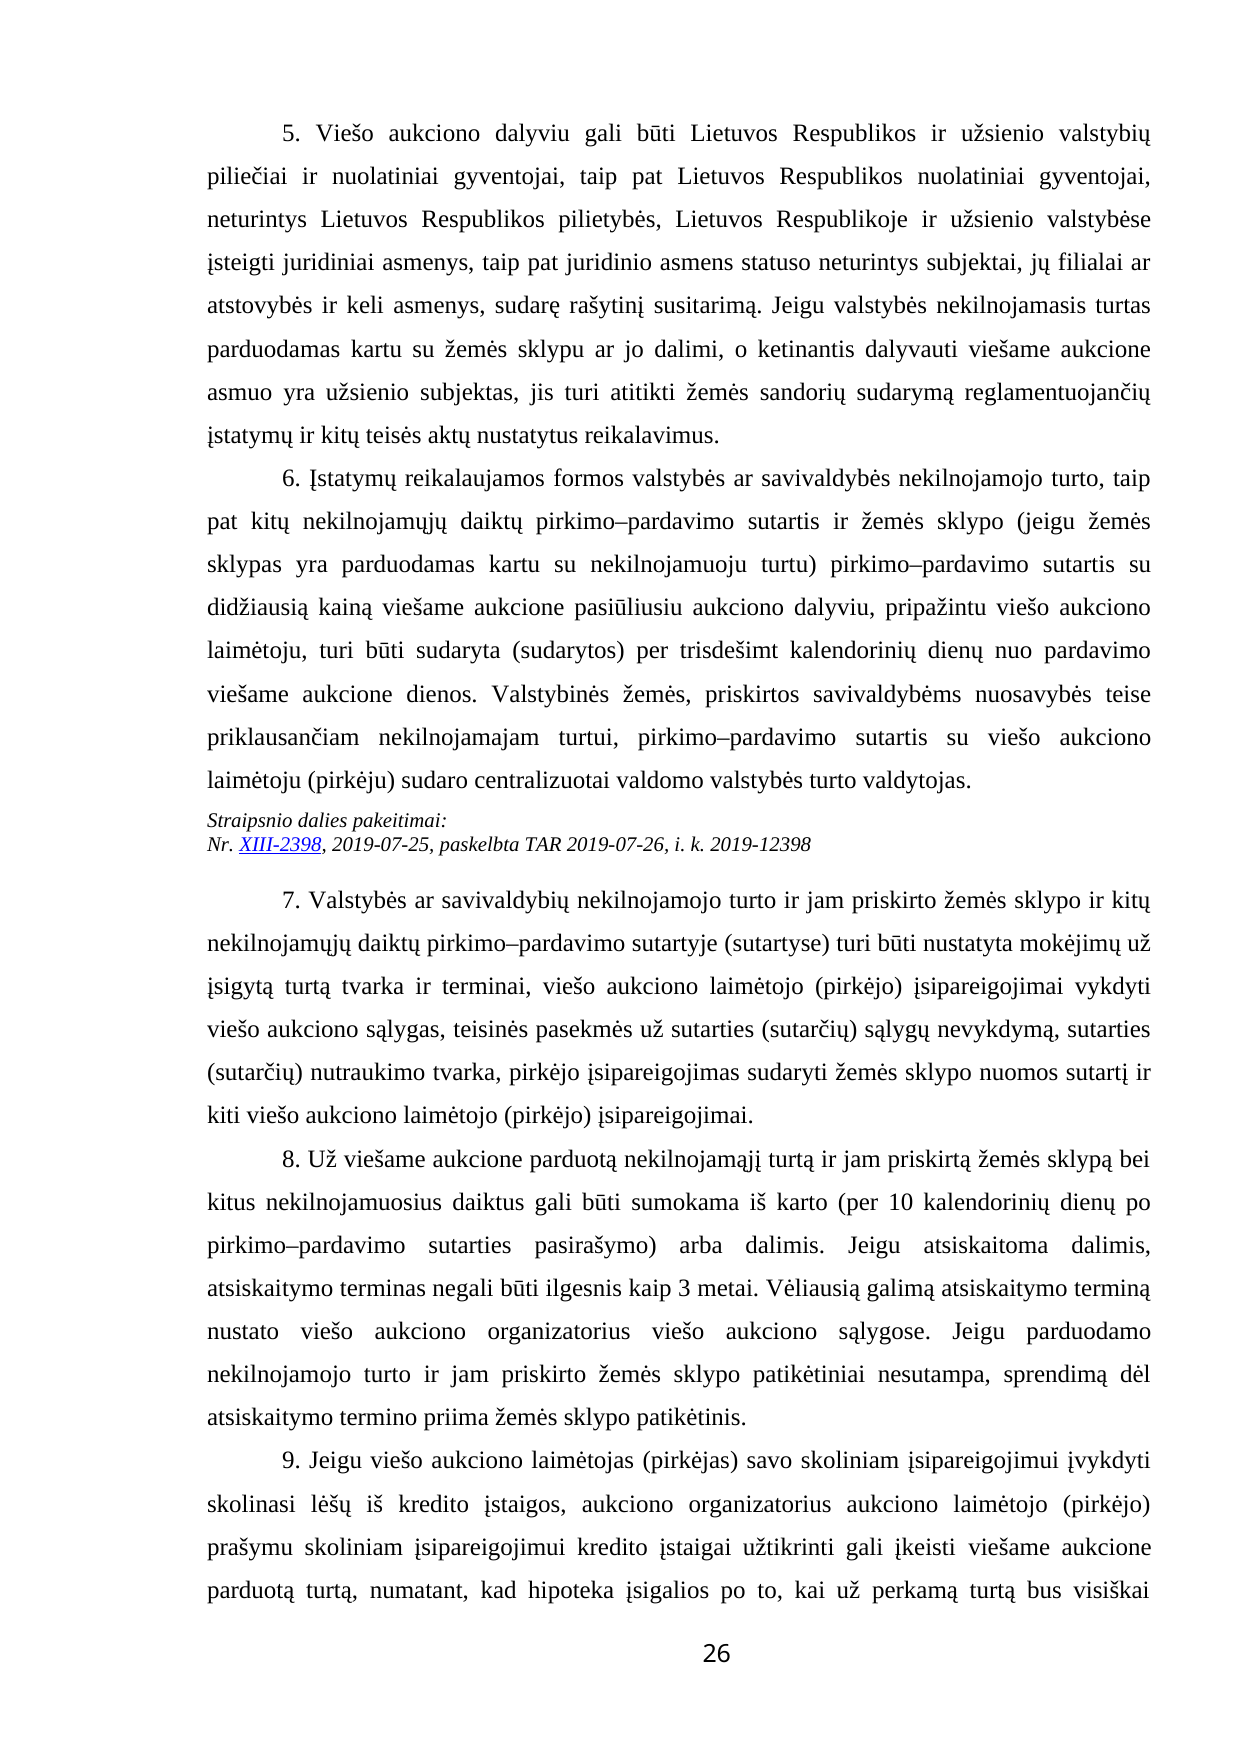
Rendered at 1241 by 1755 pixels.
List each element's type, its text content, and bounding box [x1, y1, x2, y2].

text 5. Viešo aukciono dalyviu gali būti Lietuvos Respublikos ir užsienio valstybių piliečiai ir nuolatiniai gyventojai, taip pat Lietuvos Respublikos nuolatiniai gyventojai, neturintys Lietuvos Respublikos pilietybės, Lietuvos Respublikoje ir užsienio valstybėse įsteigti juridiniai asmenys, taip pat juridinio asmens statuso neturintys subjektai, jų filialai ar atstovybės ir keli asmenys, sudarę rašytinį susitarimą. Jeigu valstybės nekilnojamasis turtas parduodamas kartu su žemės sklypu ar jo dalimi, o ketinantis dalyvauti viešame aukcione asmuo yra užsienio subjektas, jis turi atitikti žemės sandorių sudarymą reglamentuojančių įstatymų ir kitų teisės aktų nustatytus reikalavimus. [207, 118, 1152, 449]
text 6. Įstatymų reikalaujamos formos valstybės ar savivaldybės nekilnojamojo turto, taip pat kitų nekilnojamųjų daiktų pirkimo–pardavimo sutartis ir žemės sklypo (jeigu žemės sklypas yra parduodamas kartu su nekilnojamuoju turtu) pirkimo–pardavimo sutartis su didžiausią kainą viešame aukcione pasiūliusiu aukciono dalyviu, pripažintu viešo aukciono laimėtoju, turi būti sudaryta (sudarytos) per trisdešimt kalendorinių dienų nuo pardavimo viešame aukcione dienos. Valstybinės žemės, priskirtos savivaldybėms nuosavybės teise priklausančiam nekilnojamajam turtui, pirkimo–pardavimo sutartis su viešo aukciono laimėtoju (pirkėju) sudaro centralizuotai valdomo valstybės turto valdytojas. [207, 463, 1152, 794]
text 9. Jeigu viešo aukciono laimėtojas (pirkėjas) savo skoliniam įsipareigojimui įvykdyti skolinasi lėšų iš kredito įstaigos, aukciono organizatorius aukciono laimėtojo (pirkėjo) prašymu skoliniam įsipareigojimui kredito įstaigai užtikrinti gali įkeisti viešame aukcione parduotą turtą, numatant, kad hipoteka įsigalios po to, kai už perkamą turtą bus visiškai [207, 1446, 1152, 1604]
text Nr. XIII-2398, 2019-07-25, paskelbta TAR 2019-07-26, i. k. 2019-12398 [207, 832, 1152, 856]
text 8. Už viešame aukcione parduotą nekilnojamąjį turtą ir jam priskirtą žemės sklypą bei kitus nekilnojamuosius daiktus gali būti sumokama iš karto (per 10 kalendorinių dienų po pirkimo–pardavimo sutarties pasirašymo) arba dalimis. Jeigu atsiskaitoma dalimis, atsiskaitymo terminas negali būti ilgesnis kaip 3 metai. Vėliausią galimą atsiskaitymo terminą nustato viešo aukciono organizatorius viešo aukciono sąlygose. Jeigu parduodamo nekilnojamojo turto ir jam priskirto žemės sklypo patikėtiniai nesutampa, sprendimą dėl atsiskaitymo termino priima žemės sklypo patikėtinis. [207, 1144, 1152, 1431]
text Straipsnio dalies pakeitimai: [207, 808, 1152, 832]
text 7. Valstybės ar savivaldybių nekilnojamojo turto ir jam priskirto žemės sklypo ir kitų nekilnojamųjų daiktų pirkimo–pardavimo sutartyje (sutartyse) turi būti nustatyta mokėjimų už įsigytą turtą tvarka ir terminai, viešo aukciono laimėtojo (pirkėjo) įsipareigojimai vykdyti viešo aukciono sąlygas, teisinės pasekmės už sutarties (sutarčių) sąlygų nevykdymą, sutarties (sutarčių) nutraukimo tvarka, pirkėjo įsipareigojimas sudaryti žemės sklypo nuomos sutartį ir kiti viešo aukciono laimėtojo (pirkėjo) įsipareigojimai. [207, 885, 1152, 1129]
